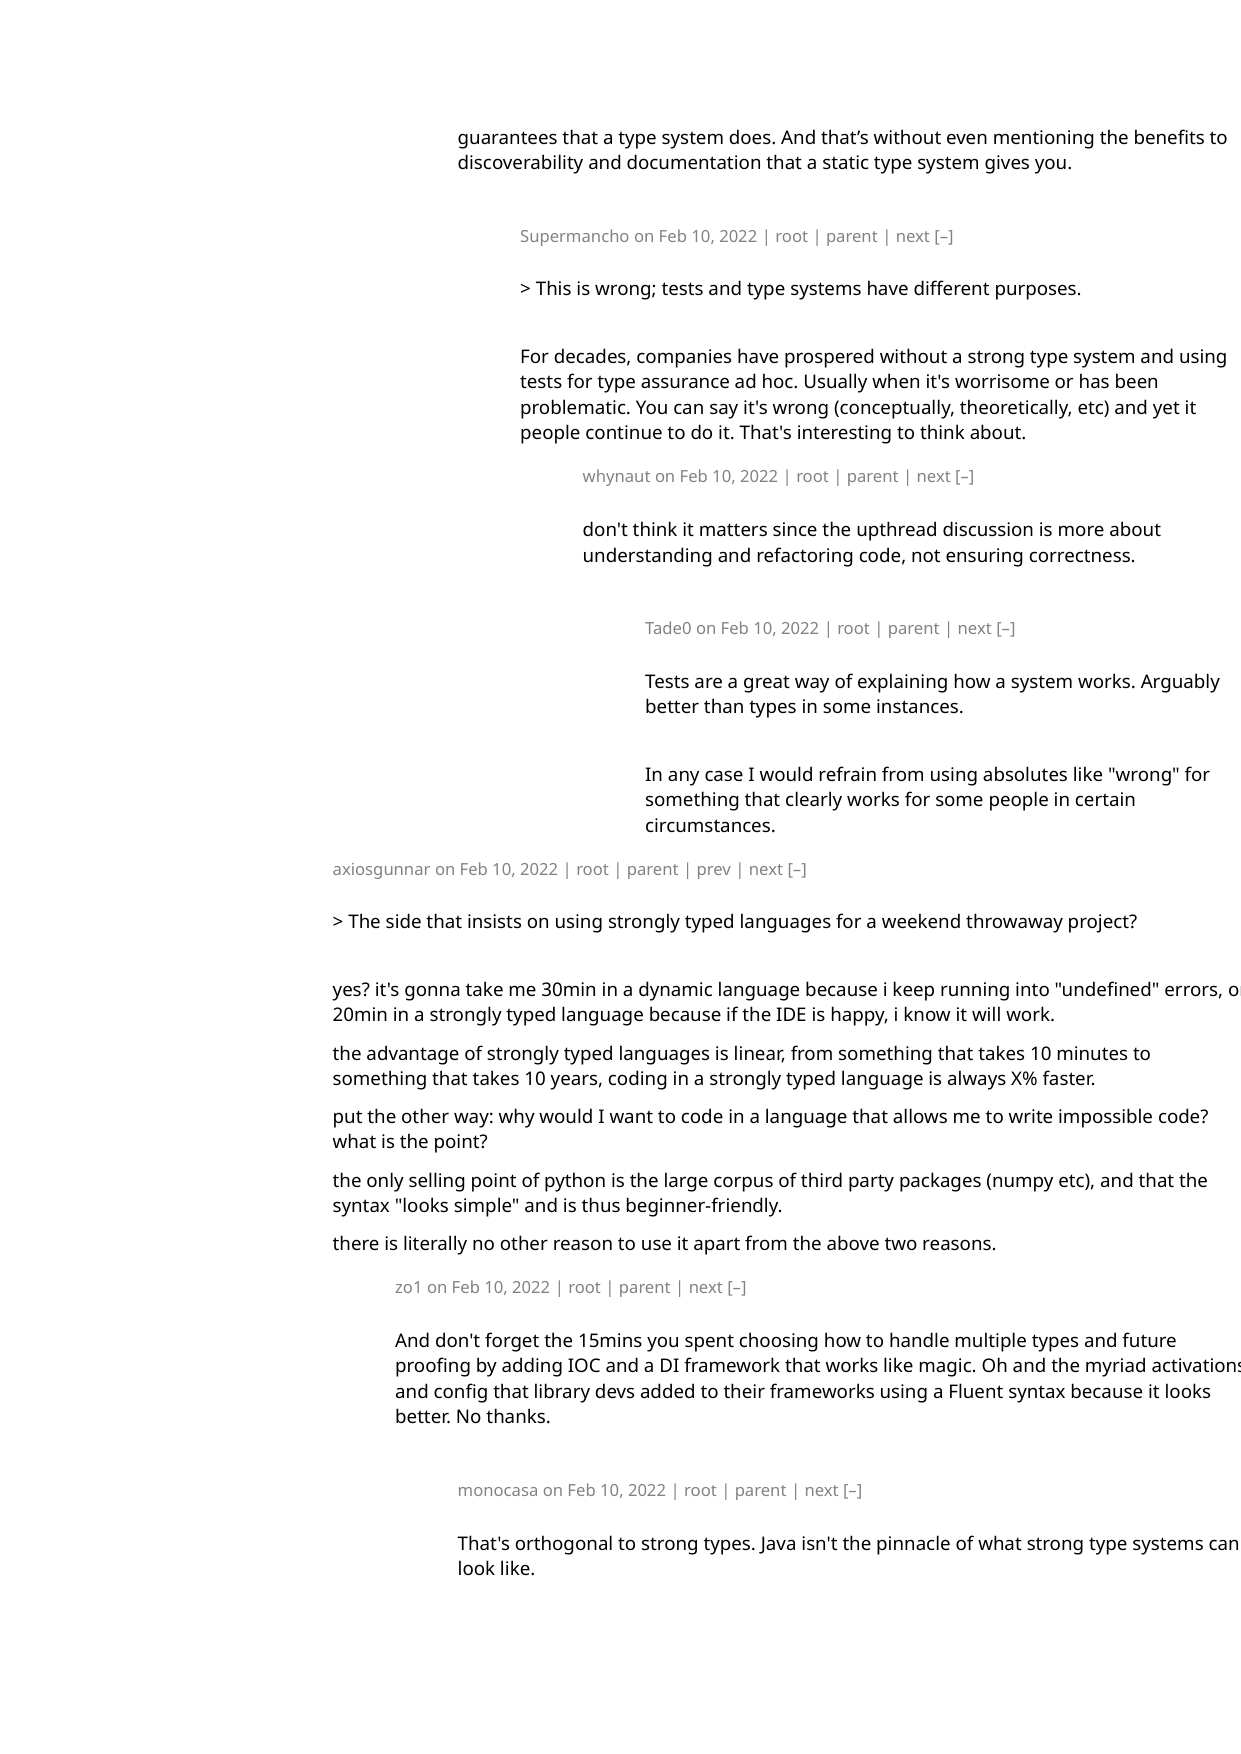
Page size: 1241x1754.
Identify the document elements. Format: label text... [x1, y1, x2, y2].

table_header [121, 121, 442, 207]
table_header [121, 1270, 380, 1462]
table_header zo1 on Feb 10, 2022 | root | parent | next [–] And don't forget the 15mins you spent choosing how to handle multiple types and future proofing by adding IOC and a DI framework that works like magic. Oh and the myriad activations and config that library devs added to their frameworks using a Fluent syntax because it looks better. No thanks. [392, 1270, 1240, 1462]
table_header [121, 851, 317, 1259]
table_header [121, 218, 505, 448]
table_header Tade0 on Feb 10, 2022 | root | parent | next [–] Tests are a great way of explaining how a system works. Arguably better than types in some instances. In any case I would refrain from using absolutes like "wrong" for something that clearly works for some people in certain circumstances. [642, 611, 1240, 841]
picture [123, 1053, 312, 1057]
table_cell [118, 603, 1240, 843]
table_cell [118, 1262, 1240, 1464]
table_header [505, 218, 517, 448]
table_header [121, 1472, 442, 1613]
table_header [630, 611, 642, 841]
table_header monocasa on Feb 10, 2022 | root | parent | next [–] That's orthogonal to strong types. Java isn't the pinnacle of what strong type systems can look like. [455, 1472, 1240, 1613]
table_header axiosgunnar on Feb 10, 2022 | root | parent | prev | next [–] > The side that insists on using strongly typed languages for a weekend throwaway project? yes? it's gonna take me 30min in a dynamic language because i keep running into "undefined" errors, or 20min in a strongly typed language because if the IDE is happy, i know it will work. the advantage of strongly typed languages is linear, from something that takes 10 minutes to something that takes 10 years, coding in a strongly typed language is always X% faster. put the other way: why would I want to code in a language that allows me to write impossible code? what is the point? the only selling point of python is the large corpus of third party packages (numpy etc), and that the syntax "looks simple" and is thus beginner-friendly. there is literally no other reason to use it apart from the above two reasons. [330, 851, 1240, 1259]
table_cell [118, 1465, 1240, 1616]
table_header [568, 459, 579, 600]
table_header [318, 851, 329, 1259]
table_header [121, 611, 630, 841]
table_header guarantees that a type system does. And that’s without even mentioning the benefits to discoverability and documentation that a static type system gives you. [455, 121, 1240, 207]
table_header [380, 1270, 392, 1462]
table_cell [118, 210, 1240, 451]
picture [123, 331, 499, 335]
table_header [443, 121, 454, 207]
table_cell [118, 118, 1240, 210]
table_header Supermancho on Feb 10, 2022 | root | parent | next [–] > This is wrong; tests and type systems have different purposes. For decades, companies have prospered without a strong type system and using tests for type assurance ad hoc. Usually when it's worrisome or has been problematic. You can say it's wrong (conceptually, theoretically, etc) and yet it people continue to do it. That's interesting to think about. [517, 218, 1240, 448]
table_header [443, 1472, 454, 1613]
table_cell [118, 1616, 1240, 1627]
table_cell [118, 451, 1240, 603]
table_cell [118, 844, 1240, 1262]
table_header whynaut on Feb 10, 2022 | root | parent | next [–] don't think it matters since the upthread discussion is more about understanding and refactoring code, not ensuring correctness. [580, 459, 1240, 600]
table_header [121, 459, 567, 600]
